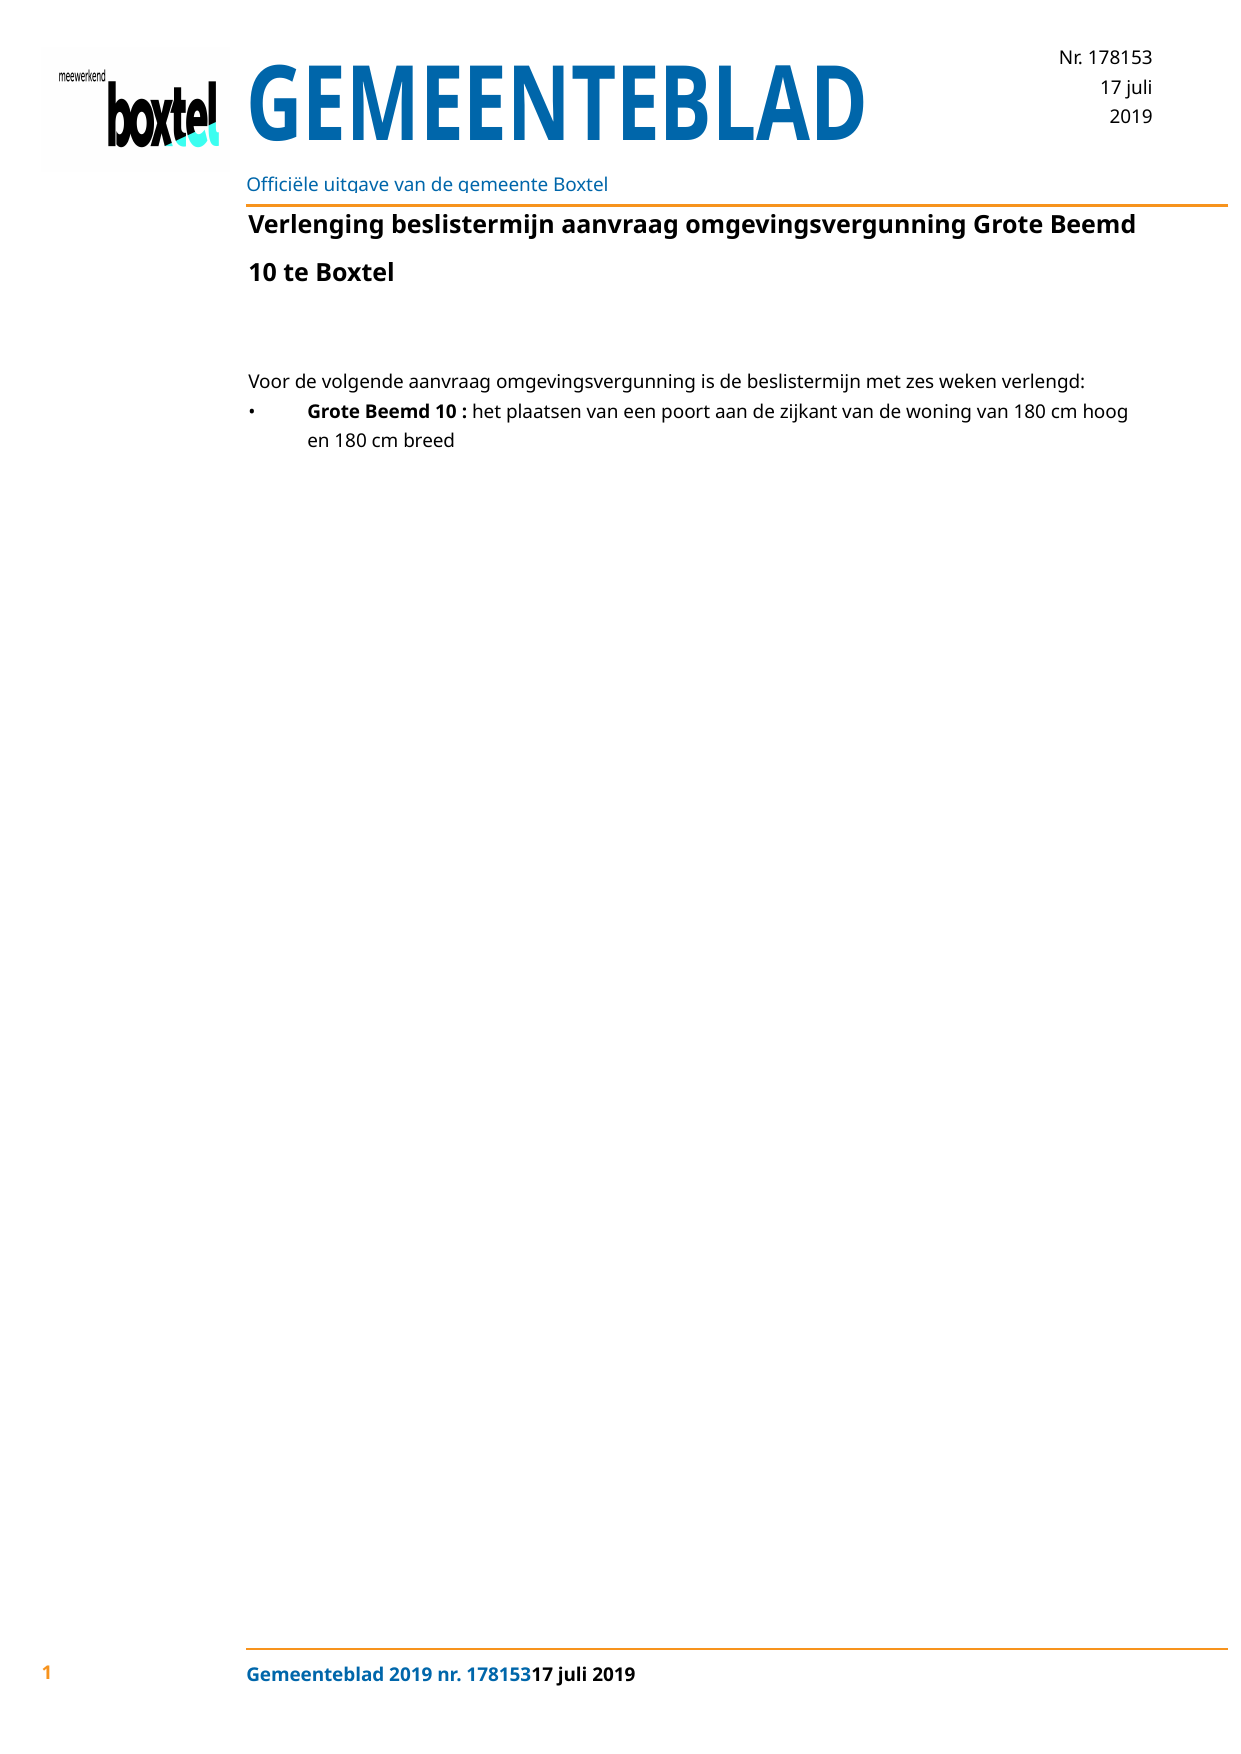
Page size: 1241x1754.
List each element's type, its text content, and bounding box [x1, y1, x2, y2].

list Grote Beemd 10 : het plaatsen van een poort aan de zijkant van de woning van 180 cm hoog en 180 cm breed [248, 398, 1152, 453]
text Voor de volgende aanvraag omgevingsvergunning is de beslistermijn met zes weken verlengd: [248, 368, 1152, 394]
text Verlenging beslistermijn aanvraag omgevingsvergunning Grote Beemd 10 te Boxtel [248, 207, 1152, 288]
picture [41, 47, 231, 172]
